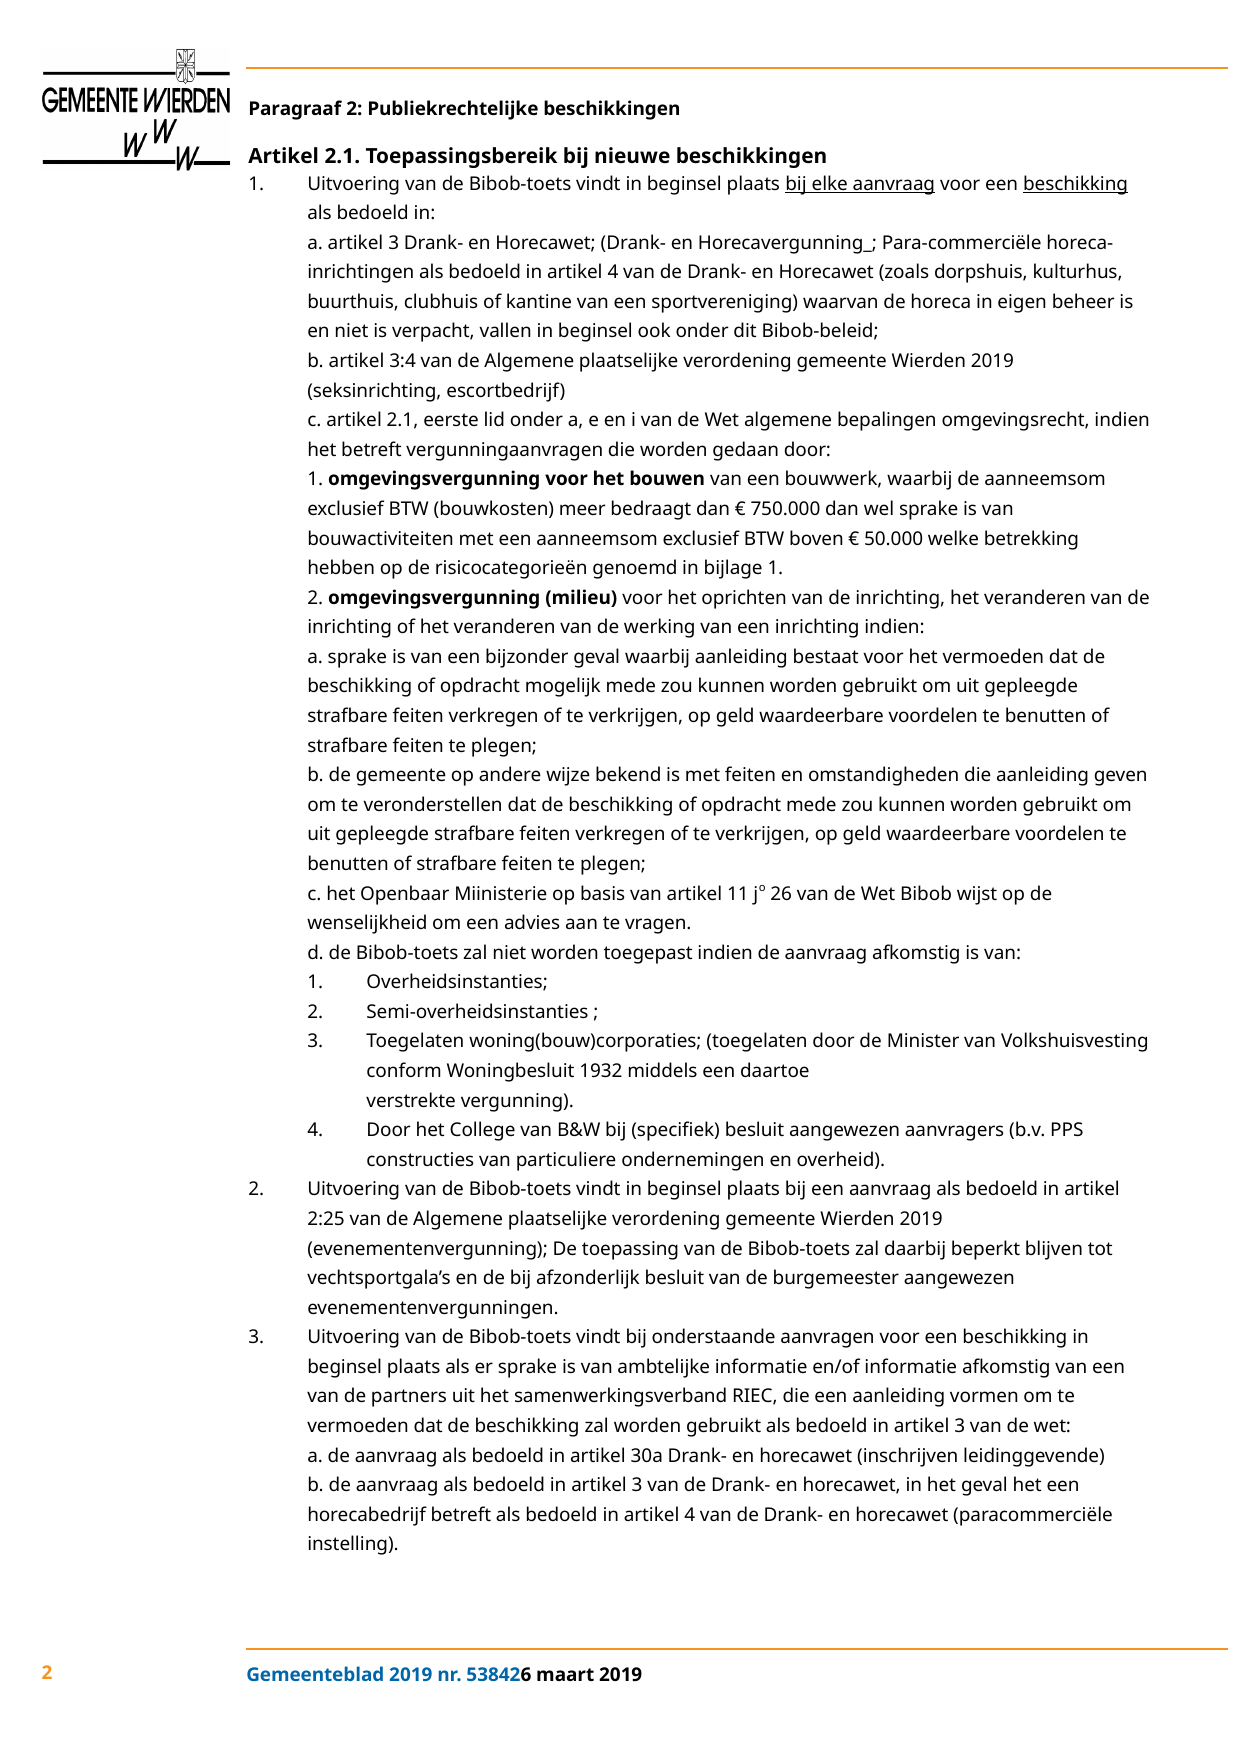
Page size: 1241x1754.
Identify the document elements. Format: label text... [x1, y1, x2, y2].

list Door het College van B&W bij (specifiek) besluit aangewezen aanvragers (b.v. PPS constructies van particuliere ondernemingen en overheid). [307, 1116, 1152, 1172]
text Paragraaf 2: Publiekrechtelijke beschikkingen [248, 95, 1152, 121]
list verstrekte vergunning). [307, 1087, 1152, 1113]
list Overheidsinstanties; [307, 968, 1152, 994]
list 1. omgevingsvergunning voor het bouwen van een bouwwerk, waarbij de aanneemsom exclusief BTW (bouwkosten) meer bedraagt dan € 750.000 dan wel sprake is van bouwactiviteiten met een aanneemsom exclusief BTW boven € 50.000 welke betrekking hebben op de risicocategorieën genoemd in bijlage 1. [248, 466, 1152, 580]
list b. artikel 3:4 van de Algemene plaatselijke verordening gemeente Wierden 2019 (seksinrichting, escortbedrijf) [248, 347, 1152, 403]
list Uitvoering van de Bibob-toets vindt in beginsel plaats bij elke aanvraag voor een beschikking als bedoeld in: [248, 170, 1152, 225]
list b. de aanvraag als bedoeld in artikel 3 van de Drank- en horecawet, in het geval het een horecabedrijf betreft als bedoeld in artikel 4 van de Drank- en horecawet (paracommerciële instelling). [248, 1471, 1152, 1556]
list Toegelaten woning(bouw)corporaties; (toegelaten door de Minister van Volkshuisvesting conform Woningbesluit 1932 middels een daartoe [307, 1028, 1152, 1083]
list c. het Openbaar Miinisterie op basis van artikel 11 jo 26 van de Wet Bibob wijst op de wenselijkheid om een advies aan te vragen. [248, 880, 1152, 935]
list Semi-overheidsinstanties ; [307, 998, 1152, 1024]
list a. artikel 3 Drank- en Horecawet; (Drank- en Horecavergunning_; Para-commerciële horeca-inrichtingen als bedoeld in artikel 4 van de Drank- en Horecawet (zoals dorpshuis, kulturhus, buurthuis, clubhuis of kantine van een sportvereniging) waarvan de horeca in eigen beheer is en niet is verpacht, vallen in beginsel ook onder dit Bibob-beleid; [248, 229, 1152, 343]
list a. de aanvraag als bedoeld in artikel 30a Drank- en horecawet (inschrijven leidinggevende) [248, 1442, 1152, 1468]
list 2. omgevingsvergunning (milieu) voor het oprichten van de inrichting, het veranderen van de inrichting of het veranderen van de werking van een inrichting indien: [248, 584, 1152, 639]
picture [41, 47, 231, 172]
list d. de Bibob-toets zal niet worden toegepast indien de aanvraag afkomstig is van: [248, 939, 1152, 965]
list c. artikel 2.1, eerste lid onder a, e en i van de Wet algemene bepalingen omgevingsrecht, indien het betreft vergunningaanvragen die worden gedaan door: [248, 406, 1152, 462]
list a. sprake is van een bijzonder geval waarbij aanleiding bestaat voor het vermoeden dat de beschikking of opdracht mogelijk mede zou kunnen worden gebruikt om uit gepleegde strafbare feiten verkregen of te verkrijgen, op geld waardeerbare voordelen te benutten of strafbare feiten te plegen; [248, 643, 1152, 758]
list Uitvoering van de Bibob-toets vindt in beginsel plaats bij een aanvraag als bedoeld in artikel 2:25 van de Algemene plaatselijke verordening gemeente Wierden 2019 (evenementenvergunning); De toepassing van de Bibob-toets zal daarbij beperkt blijven tot vechtsportgala’s en de bij afzonderlijk besluit van de burgemeester aangewezen evenementenvergunningen. [248, 1176, 1152, 1320]
list Uitvoering van de Bibob-toets vindt bij onderstaande aanvragen voor een beschikking in beginsel plaats als er sprake is van ambtelijke informatie en/of informatie afkomstig van een van de partners uit het samenwerkingsverband RIEC, die een aanleiding vormen om te vermoeden dat de beschikking zal worden gebruikt als bedoeld in artikel 3 van de wet: [248, 1323, 1152, 1438]
list b. de gemeente op andere wijze bekend is met feiten en omstandigheden die aanleiding geven om te veronderstellen dat de beschikking of opdracht mede zou kunnen worden gebruikt om uit gepleegde strafbare feiten verkregen of te verkrijgen, op geld waardeerbare voordelen te benutten of strafbare feiten te plegen; [248, 761, 1152, 876]
text Artikel 2.1. Toepassingsbereik bij nieuwe beschikkingen [248, 141, 1152, 170]
